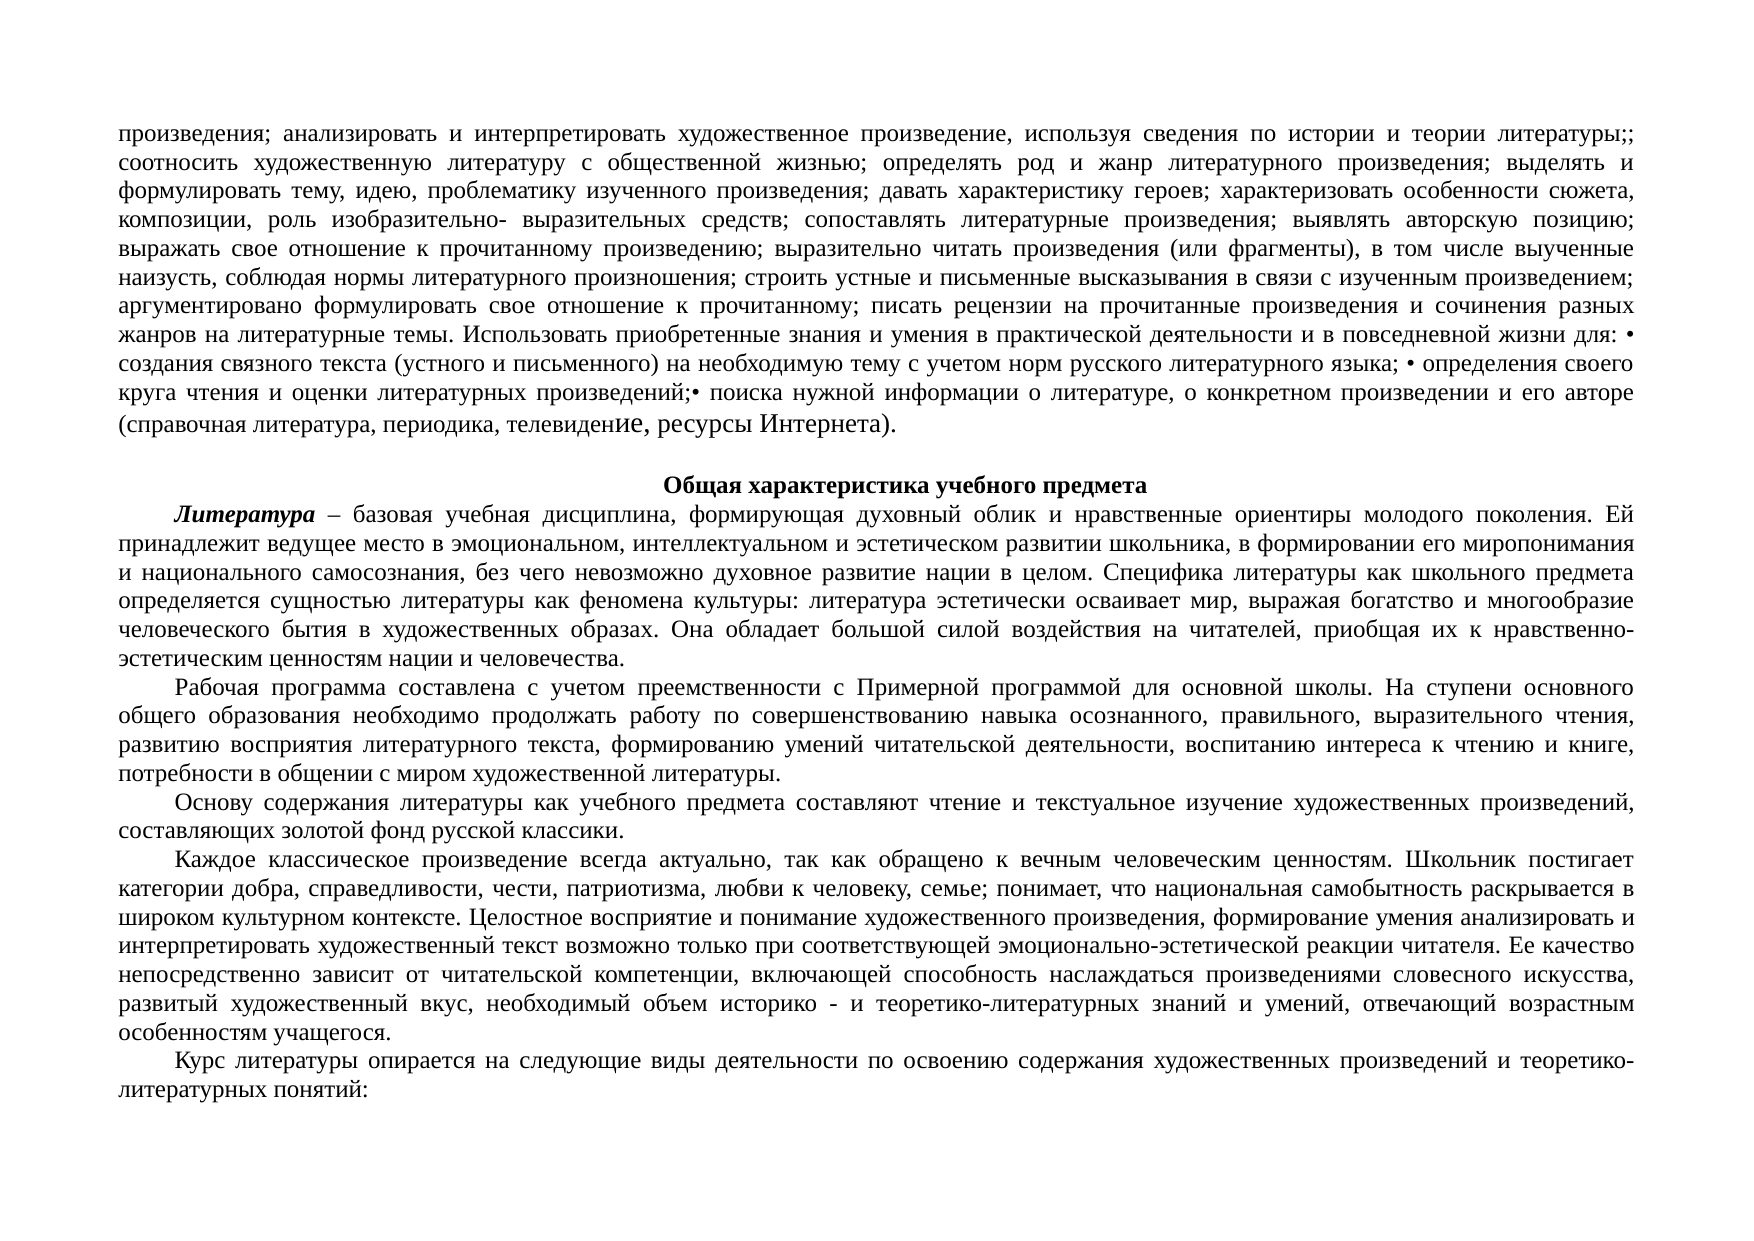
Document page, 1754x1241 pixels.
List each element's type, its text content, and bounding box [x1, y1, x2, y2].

text Каждое классическое произведение всегда актуально, так как обращено к вечным человеческим ценностям. Школьник постигает категории добра, справедливости, чести, патриотизма, любви к человеку, семье; понимает, что национальная самобытность раскрывается в широком культурном контексте. Целостное восприятие и понимание художественного произведения, формирование умения анализировать и интерпретировать художественный текст возможно только при соответствующей эмоционально-эстетической реакции читателя. Ее качество непосредственно зависит от читательской компетенции, включающей способность наслаждаться произведениями словесного искусства, развитый художественный вкус, необходимый объем историко - и теоретико-литературных знаний и умений, отвечающий возрастным особенностям учащегося. [118, 844, 1636, 1045]
text Общая характеристика учебного предмета [118, 470, 1636, 499]
text Литература – базовая учебная дисциплина, формирующая духовный облик и нравственные ориентиры молодого поколения. Ей принадлежит ведущее место в эмоциональном, интеллектуальном и эстетическом развитии школьника, в формировании его миропонимания и национального самосознания, без чего невозможно духовное развитие нации в целом. Специфика литературы как школьного предмета определяется сущностью литературы как феномена культуры: литература эстетически осваивает мир, выражая богатство и многообразие человеческого бытия в художественных образах. Она обладает большой силой воздействия на читателей, приобщая их к нравственно-эстетическим ценностям нации и человечества. [118, 499, 1636, 672]
text произведения; анализировать и интерпретировать художественное произведение, используя сведения по истории и теории литературы;; соотносить художественную литературу с общественной жизнью; определять род и жанр литературного произведения; выделять и формулировать тему, идею, проблематику изученного произведения; давать характеристику героев; характеризовать особенности сюжета, композиции, роль изобразительно- выразительных средств; сопоставлять литературные произведения; выявлять авторскую позицию; выражать свое отношение к прочитанному произведению; выразительно читать произведения (или фрагменты), в том числе выученные наизусть, соблюдая нормы литературного произношения; строить устные и письменные высказывания в связи с изученным произведением; аргументировано формулировать свое отношение к прочитанному; писать рецензии на прочитанные произведения и сочинения разных жанров на литературные темы. Использовать приобретенные знания и умения в практической деятельности и в повседневной жизни для: • создания связного текста (устного и письменного) на необходимую тему с учетом норм русского литературного языка; • определения своего круга чтения и оценки литературных произведений;• поиска нужной информации о литературе, о конкретном произведении и его авторе (справочная литература, периодика, телевидение, ресурсы Интернета). [118, 118, 1636, 439]
text Основу содержания литературы как учебного предмета составляют чтение и текстуальное изучение художественных произведений, составляющих золотой фонд русской классики. [118, 787, 1636, 844]
text Курс литературы опирается на следующие виды деятельности по освоению содержания художественных произведений и теоретико-литературных понятий: [118, 1045, 1636, 1103]
text Рабочая программа составлена с учетом преемственности с Примерной программой для основной школы. На ступени основного общего образования необходимо продолжать работу по совершенствованию навыка осознанного, правильного, выразительного чтения, развитию восприятия литературного текста, формированию умений читательской деятельности, воспитанию интереса к чтению и книге, потребности в общении с миром художественной литературы. [118, 672, 1636, 787]
